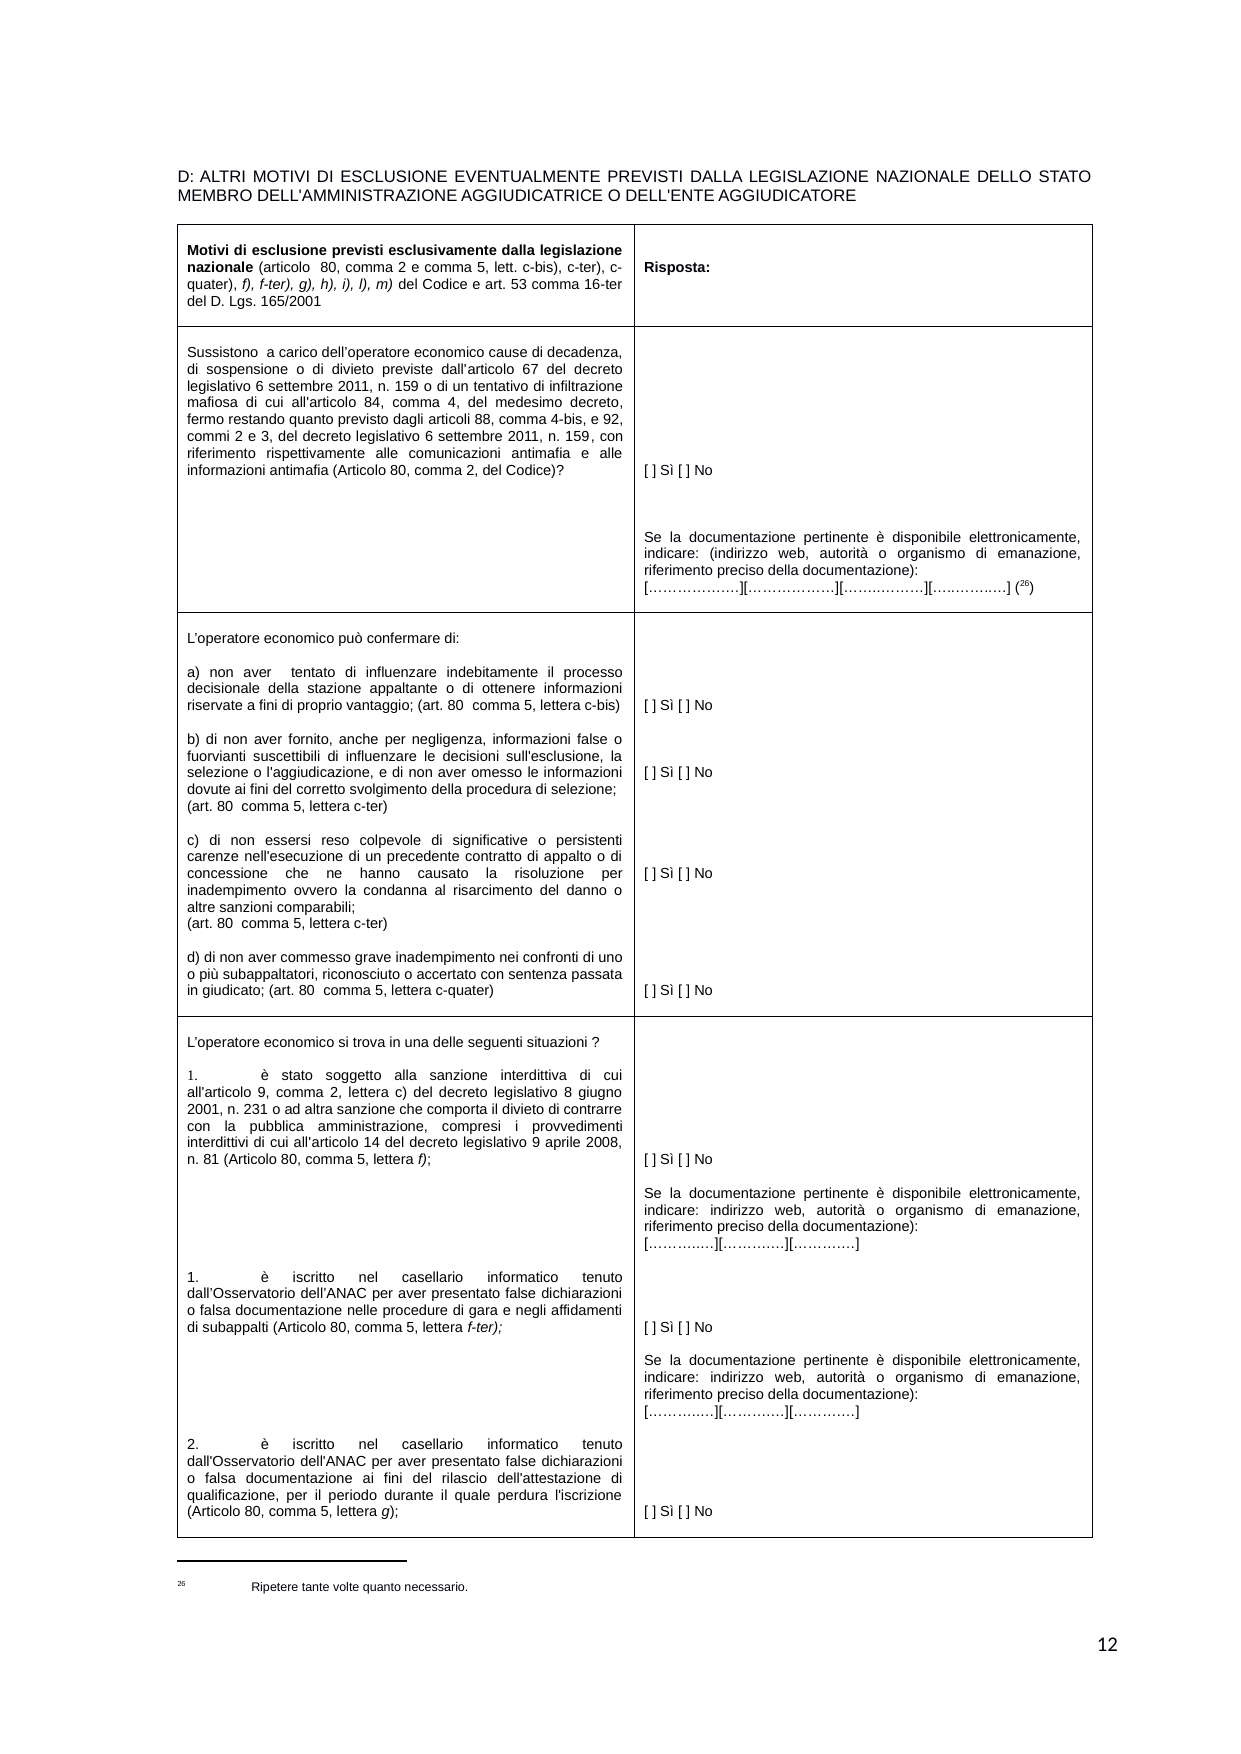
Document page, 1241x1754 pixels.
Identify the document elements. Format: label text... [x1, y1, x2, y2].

table_cell L’operatore economico può confermare di: a) non aver tentato di influenzare indebitamente il processo decisionale della stazione appaltante o di ottenere informazioni riservate a fini di proprio vantaggio; (art. 80 comma 5, lettera c-bis) b) di non aver fornito, anche per negligenza, informazioni false o fuorvianti suscettibili di influenzare le decisioni sull'esclusione, la selezione o l'aggiudicazione, e di non aver omesso le informazioni dovute ai fini del corretto svolgimento della procedura di selezione; (art. 80 comma 5, lettera c-ter) c) di non essersi reso colpevole di significative o persistenti carenze nell'esecuzione di un precedente contratto di appalto o di concessione che ne hanno causato la risoluzione per inadempimento ovvero la condanna al risarcimento del danno o altre sanzioni comparabili; (art. 80 comma 5, lettera c-ter) d) di non aver commesso grave inadempimento nei confronti di uno o più subappaltatori, riconosciuto o accertato con sentenza passata in giudicato; (art. 80 comma 5, lettera c-quater) [178, 613, 634, 1016]
table_header Risposta: [635, 225, 1092, 326]
title D: Altri motivi di esclusione eventualmente previsti dalla legislazione nazionale dello Stato membro dell'amministrazione aggiudicatrice o dell'ente aggiudicatore [177, 167, 1093, 205]
table_cell [ ] Sì [ ] No Se la documentazione pertinente è disponibile elettronicamente, indicare: (indirizzo web, autorità o organismo di emanazione, riferimento preciso della documentazione): […………….…][………………][……..………][…..……..…] () [635, 327, 1092, 612]
table_cell [ ] Sì [ ] No Se la documentazione pertinente è disponibile elettronicamente, indicare: indirizzo web, autorità o organismo di emanazione, riferimento preciso della documentazione): [………..…][……….…][……….…] [ ] Sì [ ] No Se la documentazione pertinente è disponibile elettronicamente, indicare: indirizzo web, autorità o organismo di emanazione, riferimento preciso della documentazione): [………..…][……….…][……….…] [ ] Sì [ ] No [635, 1017, 1092, 1537]
table_cell [ ] Sì [ ] No [ ] Sì [ ] No [ ] Sì [ ] No [ ] Sì [ ] No [635, 613, 1092, 1016]
table_cell L’operatore economico si trova in una delle seguenti situazioni ? è stato soggetto alla sanzione interdittiva di cui all'articolo 9, comma 2, lettera c) del decreto legislativo 8 giugno 2001, n. 231 o ad altra sanzione che comporta il divieto di contrarre con la pubblica amministrazione, compresi i provvedimenti interdittivi di cui all'articolo 14 del decreto legislativo 9 aprile 2008, n. 81 (Articolo 80, comma 5, lettera f); è iscritto nel casellario informatico tenuto dall’Osservatorio dell’ANAC per aver presentato false dichiarazioni o falsa documentazione nelle procedure di gara e negli affidamenti di subappalti (Articolo 80, comma 5, lettera f-ter); è iscritto nel casellario informatico tenuto dall'Osservatorio dell'ANAC per aver presentato false dichiarazioni o falsa documentazione ai fini del rilascio dell'attestazione di qualificazione, per il periodo durante il quale perdura l'iscrizione (Articolo 80, comma 5, lettera g); ha violato il divieto di intestazione fiduciaria di cui all'articolo 17 della legge 19 marzo 1990, n. 55 (Articolo 80, comma 5, lettera h)? In caso affermativo : - indicare la data dell’accertamento definitivo e l’autorità o organismo di emanazione: - la violazione è stata rimossa ? è in regola con le norme che disciplinano il diritto al lavoro dei disabili di cui alla legge 12 marzo 1999, n. 68 (Articolo 80, comma 5, lettera i); è stato vittima dei reati previsti e puniti dagli articoli 317 e 629 del codice penale aggravati ai sensi dell'articolo 7 del decreto-legge 13 maggio 1991, n. 152, convertito, con modificazioni, dalla legge 12 luglio 1991, n. 203? In caso affermativo: - ha denunciato i fatti all’autorità giudiziaria? - ricorrono i casi previsti all’articolo 4, primo comma, della Legge 24 novembre 1981, n. 689 (articolo 80, comma 5, lettera l) ? si trova rispetto ad un altro partecipante alla medesima procedura di affidamento, in una situazione di controllo di cui all'articolo 2359 del codice civile o in una qualsiasi relazione, anche di fatto, se la situazione di controllo o la relazione comporti che le offerte sono imputabili ad un unico centro decisionale (articolo 80, comma 5, lettera m)? [178, 1017, 634, 1537]
table_cell Sussistono a carico dell’operatore economico cause di decadenza, di sospensione o di divieto previste dall'articolo 67 del decreto legislativo 6 settembre 2011, n. 159 o di un tentativo di infiltrazione mafiosa di cui all'articolo 84, comma 4, del medesimo decreto, fermo restando quanto previsto dagli articoli 88, comma 4-bis, e 92, commi 2 e 3, del decreto legislativo 6 settembre 2011, n. 159, con riferimento rispettivamente alle comunicazioni antimafia e alle informazioni antimafia (Articolo 80, comma 2, del Codice)? [178, 327, 634, 612]
table_header Motivi di esclusione previsti esclusivamente dalla legislazione nazionale (articolo 80, comma 2 e comma 5, lett. c-bis), c-ter), c-quater), f), f-ter), g), h), i), l), m) del Codice e art. 53 comma 16-ter del D. Lgs. 165/2001 [178, 225, 634, 326]
